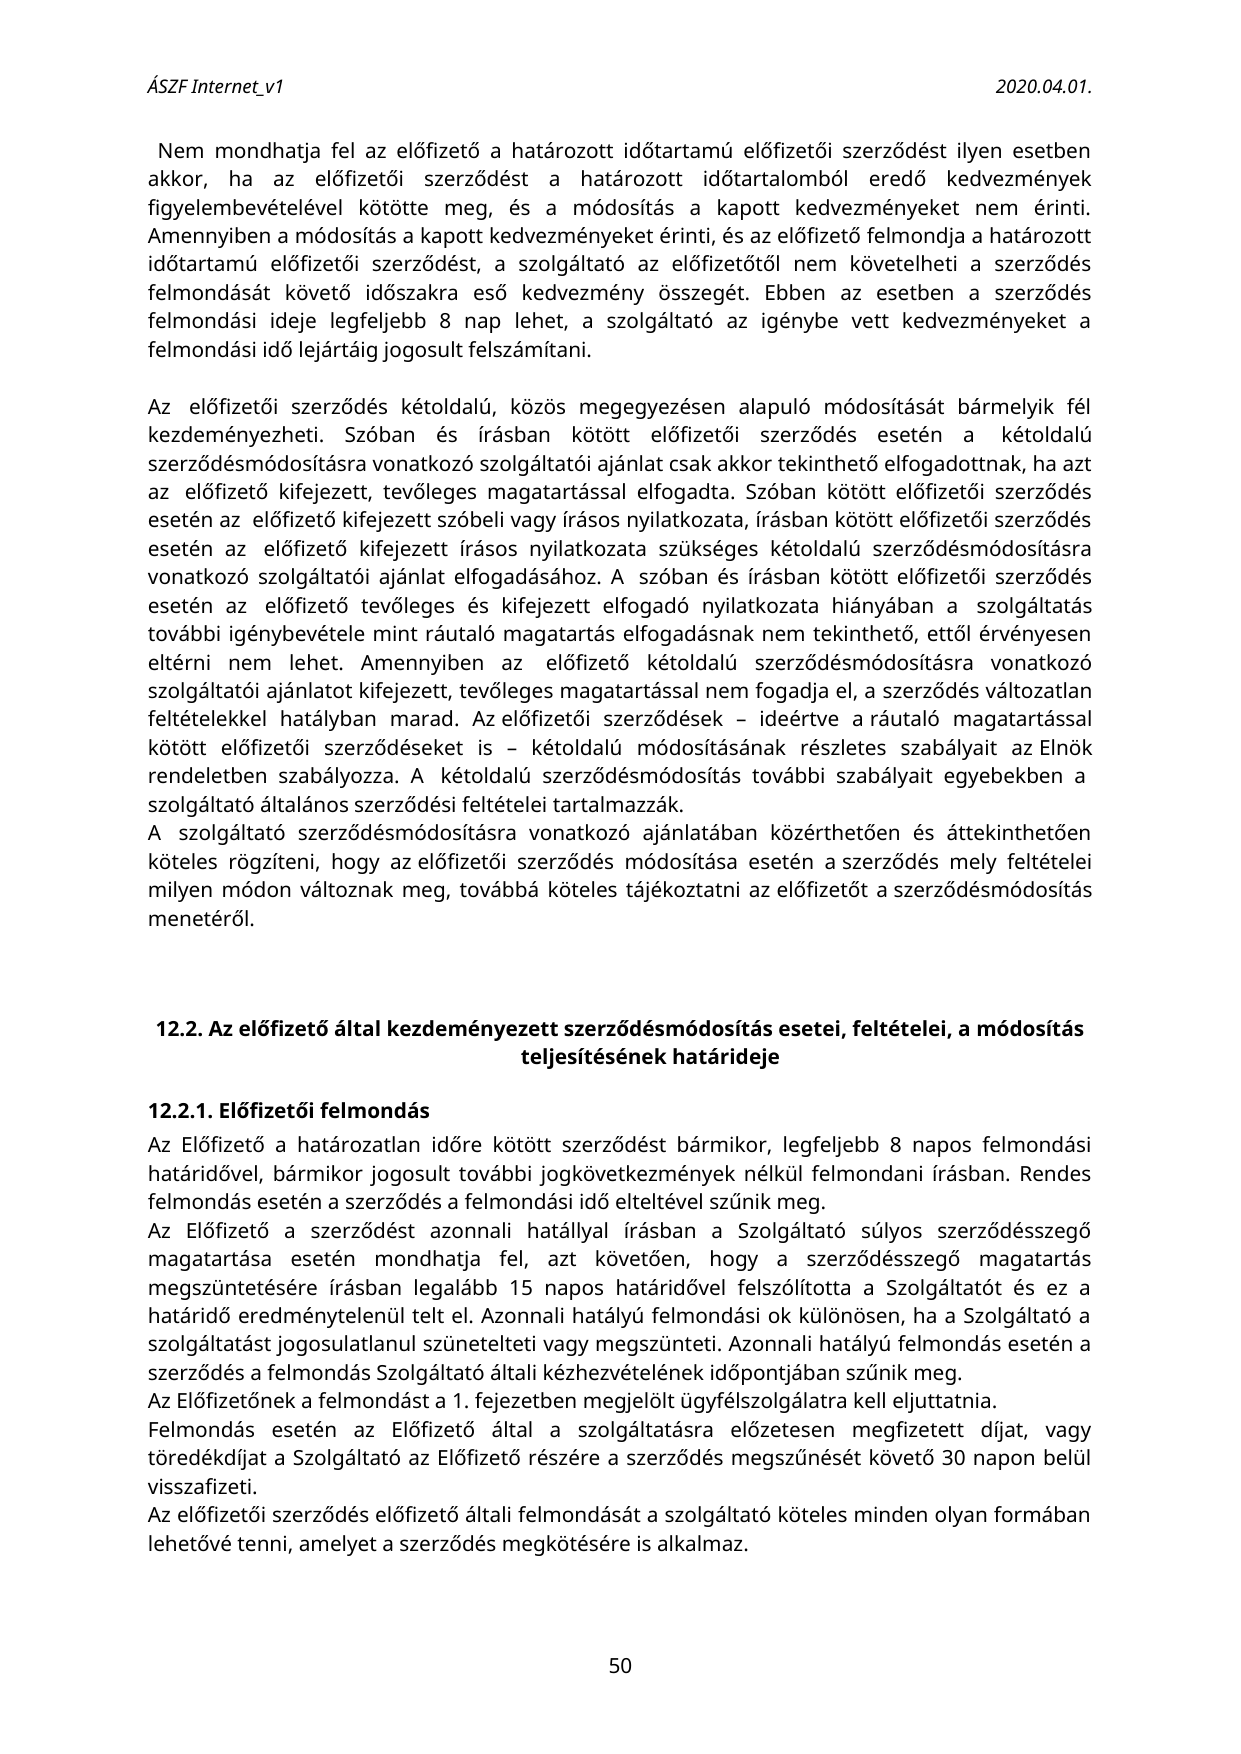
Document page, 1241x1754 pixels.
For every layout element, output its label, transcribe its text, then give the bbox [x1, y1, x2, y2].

text Az előfizetői szerződés előfizető általi felmondását a szolgáltató köteles minden olyan formában lehetővé tenni, amelyet a szerződés megkötésére is alkalmaz. [148, 1500, 1092, 1557]
text Felmondás esetén az Előfizető által a szolgáltatásra előzetesen megfizetett díjat, vagy töredékdíjat a Szolgáltató az Előfizető részére a szerződés megszűnését követő 30 napon belül visszafizeti. [148, 1415, 1092, 1500]
subtitle 12.2. Az előfizető által kezdeményezett szerződésmódosítás esetei, feltételei, a módosítás teljesítésének határideje [148, 1014, 1092, 1071]
text Az előfizetői szerződés kétoldalú, közös megegyezésen alapuló módosítását bármelyik fél kezdeményezheti. Szóban és írásban kötött előfizetői szerződés esetén a kétoldalú szerződésmódosításra vonatkozó szolgáltatói ajánlat csak akkor tekinthető elfogadottnak, ha azt az előfizető kifejezett, tevőleges magatartással elfogadta. Szóban kötött előfizetői szerződés esetén az előfizető kifejezett szóbeli vagy írásos nyilatkozata, írásban kötött előfizetői szerződés esetén az előfizető kifejezett írásos nyilatkozata szükséges kétoldalú szerződésmódosításra vonatkozó szolgáltatói ajánlat elfogadásához. A szóban és írásban kötött előfizetői szerződés esetén az előfizető tevőleges és kifejezett elfogadó nyilatkozata hiányában a szolgáltatás további igénybevétele mint ráutaló magatartás elfogadásnak nem tekinthető, ettől érvényesen eltérni nem lehet. Amennyiben az előfizető kétoldalú szerződésmódosításra vonatkozó szolgáltatói ajánlatot kifejezett, tevőleges magatartással nem fogadja el, a szerződés változatlan feltételekkel hatályban marad. Az előfizetői szerződések – ideértve a ráutaló magatartással kötött előfizetői szerződéseket is – kétoldalú módosításának részletes szabályait az Elnök rendeletben szabályozza. A kétoldalú szerződésmódosítás további szabályait egyebekben a szolgáltató általános szerződési feltételei tartalmazzák. [148, 392, 1092, 818]
text A szolgáltató szerződésmódosításra vonatkozó ajánlatában közérthetően és áttekinthetően köteles rögzíteni, hogy az előfizetői szerződés módosítása esetén a szerződés mely feltételei milyen módon változnak meg, továbbá köteles tájékoztatni az előfizetőt a szerződésmódosítás menetéről. [148, 818, 1092, 932]
text Az Előfizető a szerződést azonnali hatállyal írásban a Szolgáltató súlyos szerződésszegő magatartása esetén mondhatja fel, azt követően, hogy a szerződésszegő magatartás megszüntetésére írásban legalább 15 napos határidővel felszólította a Szolgáltatót és ez a határidő eredménytelenül telt el. Azonnali hatályú felmondási ok különösen, ha a Szolgáltató a szolgáltatást jogosulatlanul szünetelteti vagy megszünteti. Azonnali hatályú felmondás esetén a szerződés a felmondás Szolgáltató általi kézhezvételének időpontjában szűnik meg. [148, 1216, 1092, 1386]
text Az Előfizető a határozatlan időre kötött szerződést bármikor, legfeljebb 8 napos felmondási határidővel, bármikor jogosult további jogkövetkezmények nélkül felmondani írásban. Rendes felmondás esetén a szerződés a felmondási idő elteltével szűnik meg. [148, 1131, 1092, 1216]
text Nem mondhatja fel az előfizető a határozott időtartamú előfizetői szerződést ilyen esetben akkor, ha az előfizetői szerződést a határozott időtartalomból eredő kedvezmények figyelembevételével kötötte meg, és a módosítás a kapott kedvezményeket nem érinti. Amennyiben a módosítás a kapott kedvezményeket érinti, és az előfizető felmondja a határozott időtartamú előfizetői szerződést, a szolgáltató az előfizetőtől nem követelheti a szerződés felmondását követő időszakra eső kedvezmény összegét. Ebben az esetben a szerződés felmondási ideje legfeljebb 8 nap lehet, a szolgáltató az igénybe vett kedvezményeket a felmondási idő lejártáig jogosult felszámítani. [148, 136, 1092, 363]
text Az Előfizetőnek a felmondást a 1. fejezetben megjelölt ügyfélszolgálatra kell eljuttatnia. [148, 1386, 1092, 1415]
subtitle 12.2.1. Előfizetői felmondás [148, 1096, 1092, 1124]
